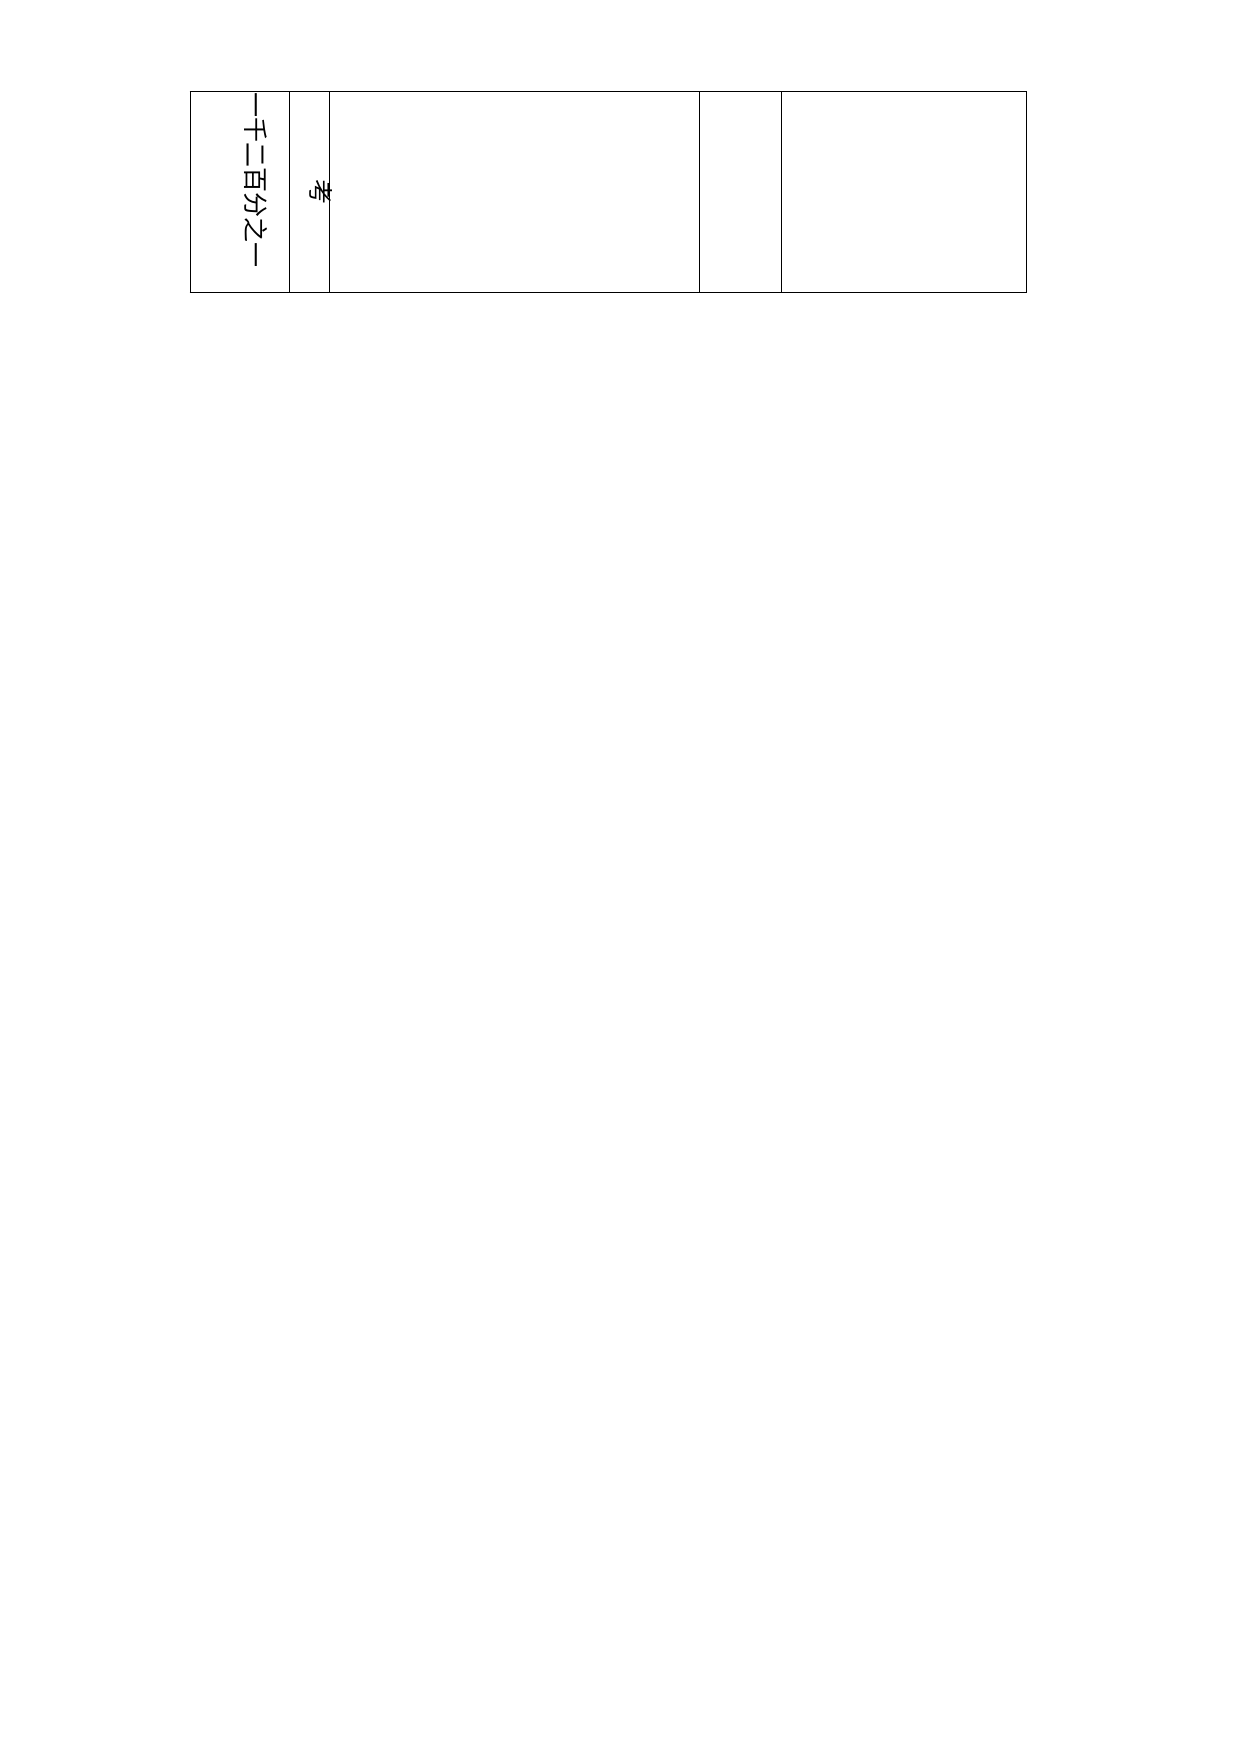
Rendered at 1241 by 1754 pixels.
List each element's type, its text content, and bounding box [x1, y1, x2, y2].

table_cell [330, 92, 699, 292]
table_cell [700, 92, 781, 292]
table_cell 備考 [290, 92, 329, 292]
